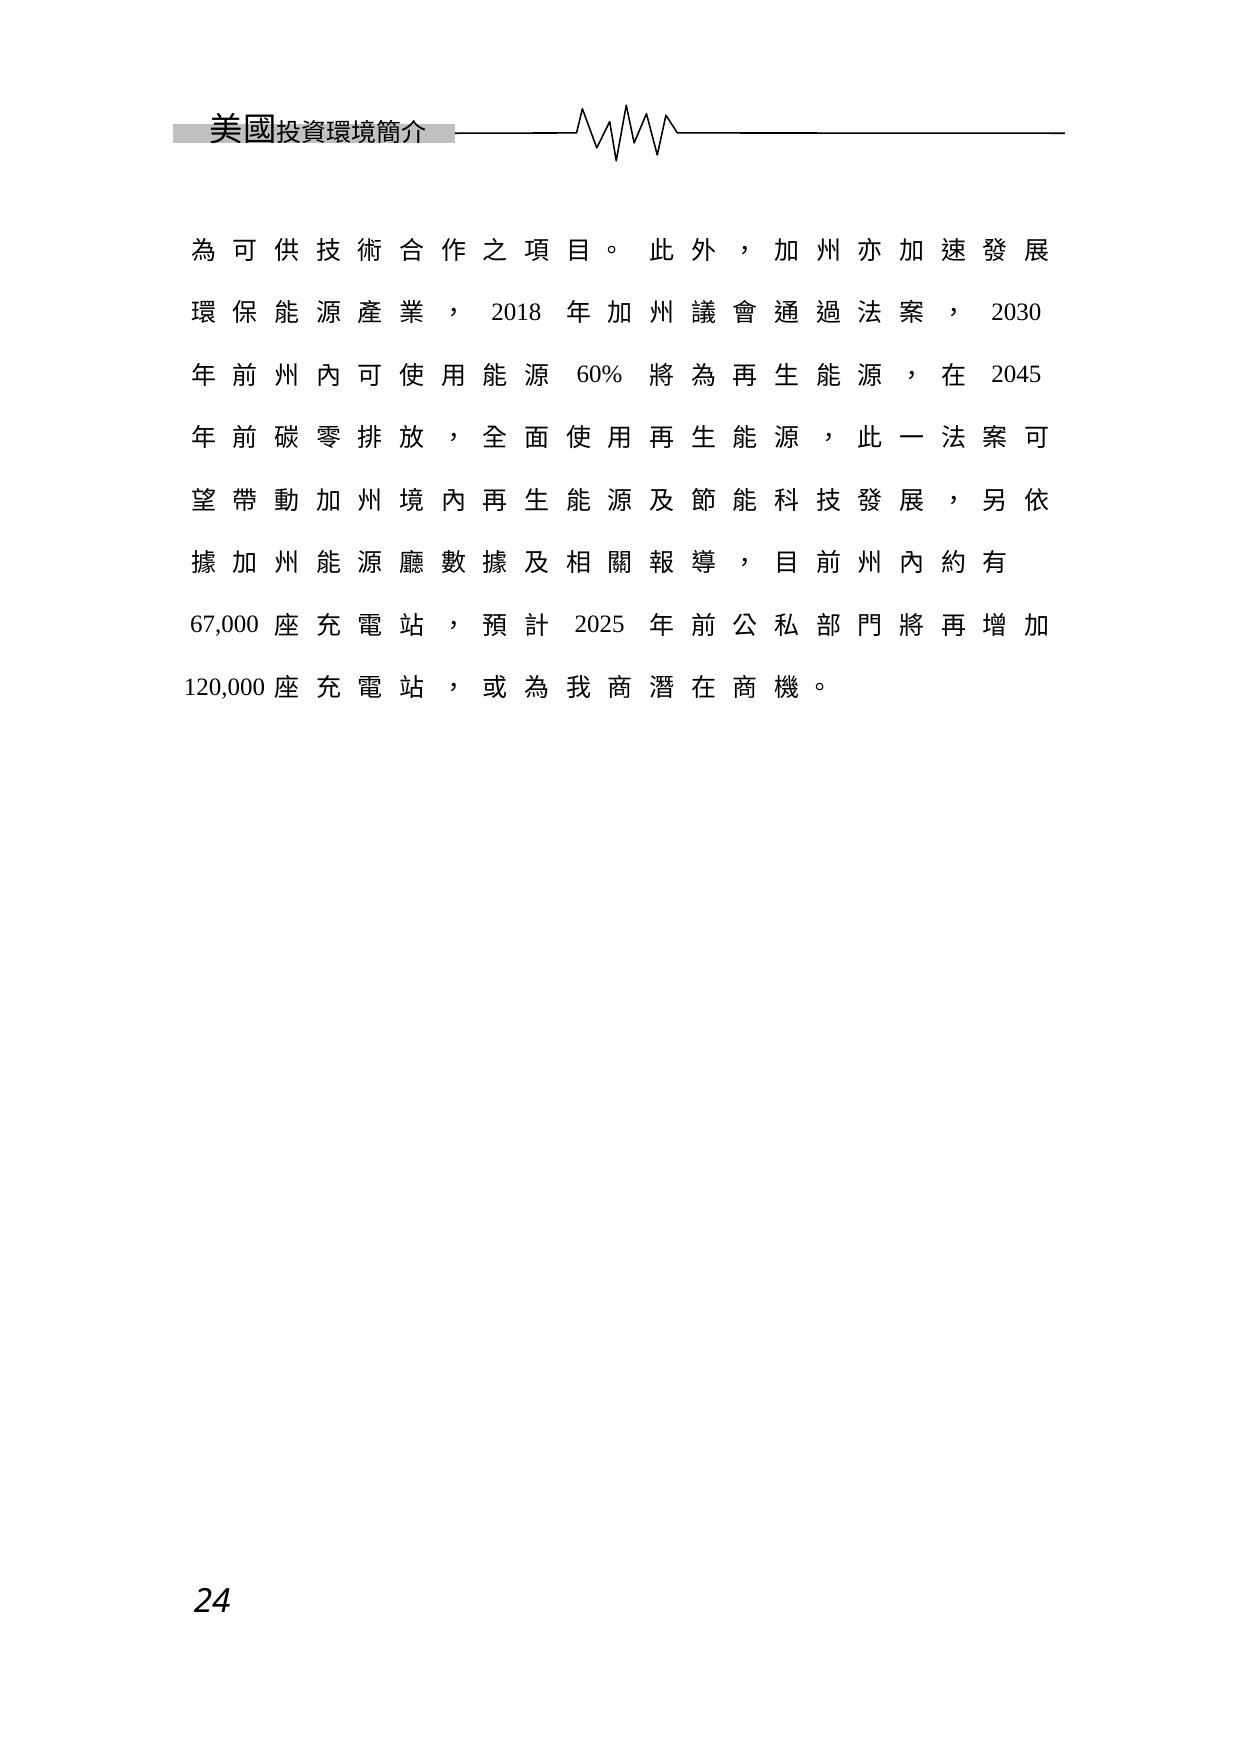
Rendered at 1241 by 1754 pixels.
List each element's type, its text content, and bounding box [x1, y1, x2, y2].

text 為可供技術合作之項目。此外，加州亦加速發展環保能源產業，2018年加州議會通過法案，2030年前州內可使用能源60%將為再生能源，在2045年前碳零排放，全面使用再生能源，此一法案可望帶動加州境內再生能源及節能科技發展，另依據加州能源廳數據及相關報導，目前州內約有67,000座充電站，預計2025年前公私部門將再增加120,000座充電站，或為我商潛在商機。 [183, 207, 1058, 707]
